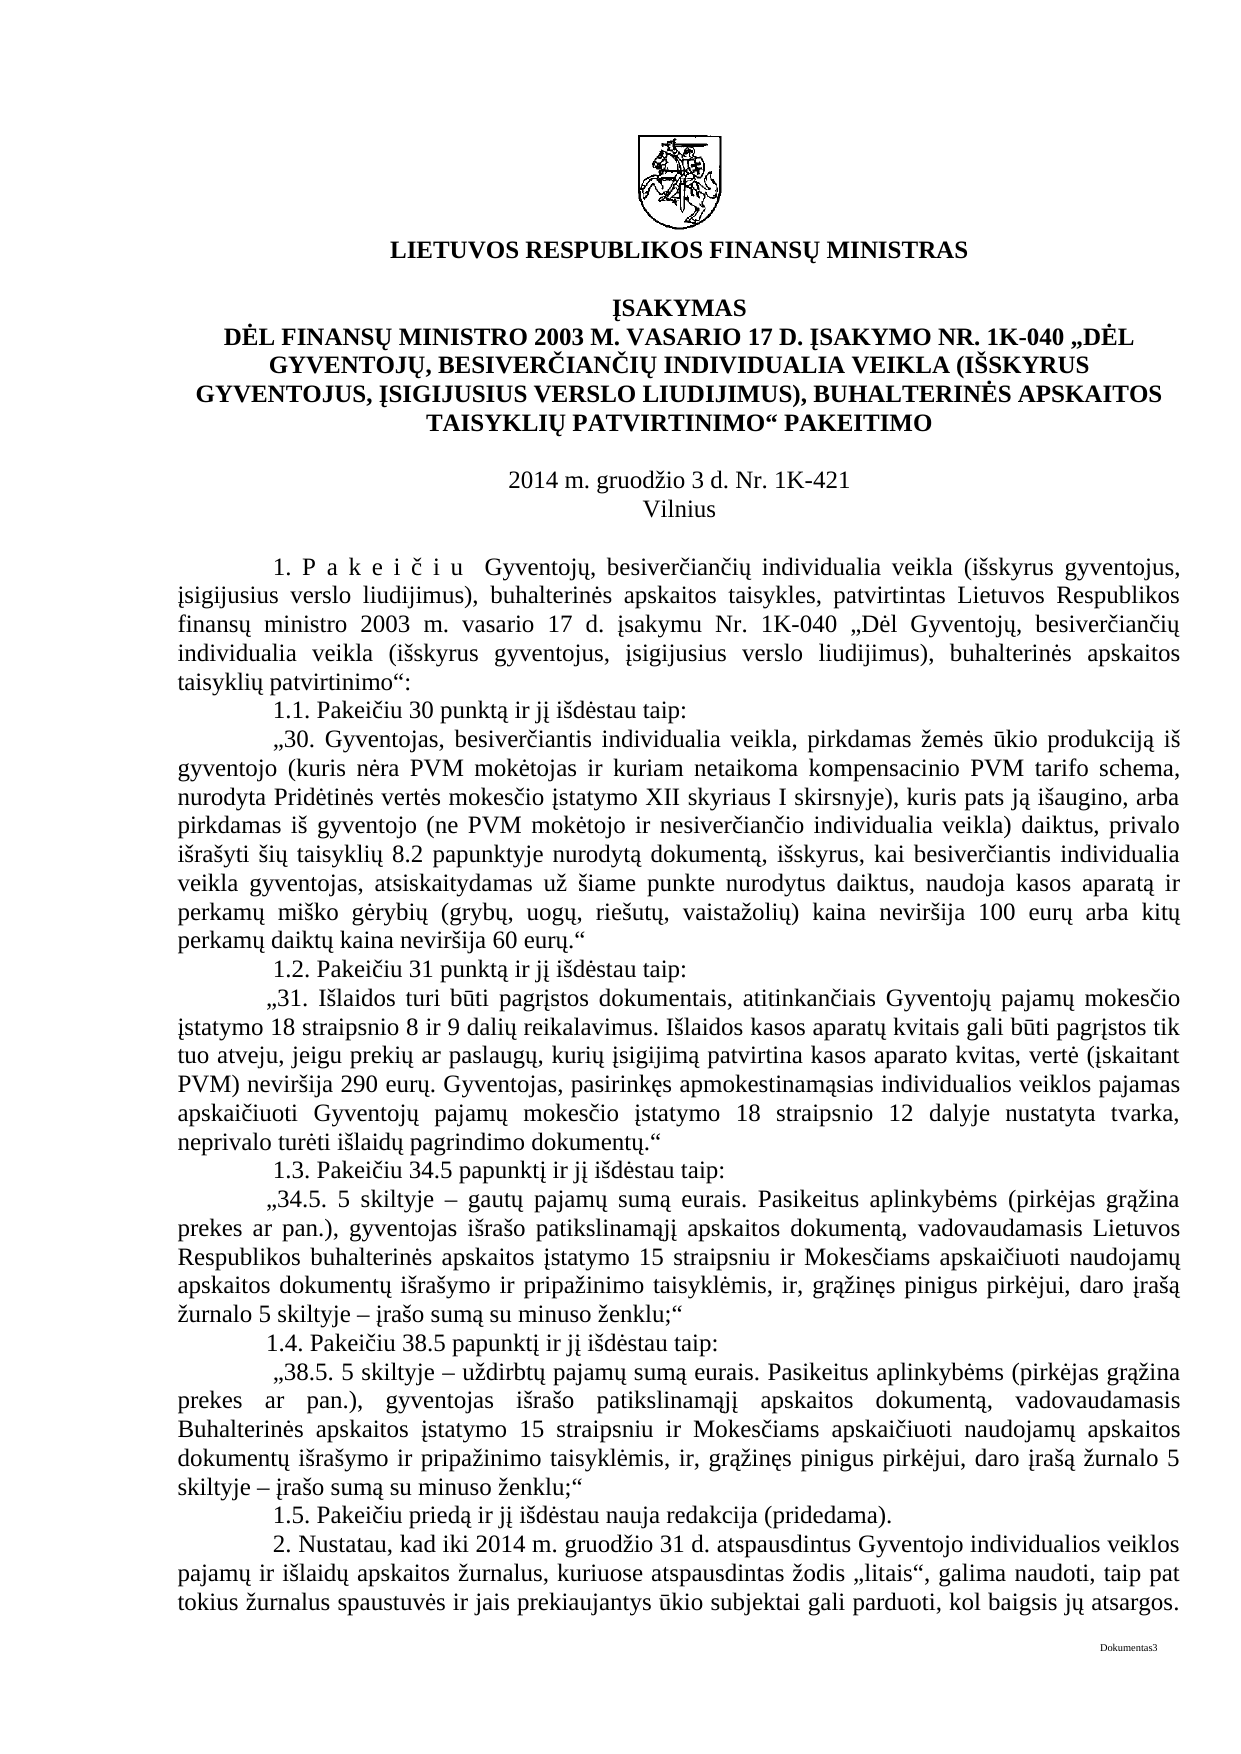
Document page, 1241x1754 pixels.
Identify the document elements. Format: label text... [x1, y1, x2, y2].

text ĮSAKYMAS [177, 293, 1181, 322]
text 1.5. Pakeičiu priedą ir jį išdėstau nauja redakcija (pridedama). [177, 1500, 1181, 1529]
text 1.3. Pakeičiu 34.5 papunktį ir jį išdėstau taip: [177, 1155, 1181, 1184]
text 2. Nustatau, kad iki 2014 m. gruodžio 31 d. atspausdintus Gyventojo individualios veiklos pajamų ir išlaidų apskaitos žurnalus, kuriuose atspausdintas žodis „litais“, galima naudoti, taip pat tokius žurnalus spaustuvės ir jais prekiaujantys ūkio subjektai gali parduoti, kol baigsis jų atsargos. [177, 1529, 1181, 1615]
text „30. Gyventojas, besiverčiantis individualia veikla, pirkdamas žemės ūkio produkciją iš gyventojo (kuris nėra PVM mokėtojas ir kuriam netaikoma kompensacinio PVM tarifo schema, nurodyta Pridėtinės vertės mokesčio įstatymo XII skyriaus I skirsnyje), kuris pats ją išaugino, arba pirkdamas iš gyventojo (ne PVM mokėtojo ir nesiverčiančio individualia veikla) daiktus, privalo išrašyti šių taisyklių 8.2 papunktyje nurodytą dokumentą, išskyrus, kai besiverčiantis individualia veikla gyventojas, atsiskaitydamas už šiame punkte nurodytus daiktus, naudoja kasos aparatą ir perkamų miško gėrybių (grybų, uogų, riešutų, vaistažolių) kaina neviršija 100 eurų arba kitų perkamų daiktų kaina neviršija 60 eurų.“ [177, 724, 1181, 954]
text 1. P a k e i č i u Gyventojų, besiverčiančių individualia veikla (išskyrus gyventojus, įsigijusius verslo liudijimus), buhalterinės apskaitos taisykles, patvirtintas Lietuvos Respublikos finansų ministro 2003 m. vasario 17 d. įsakymu Nr. 1K-040 „Dėl Gyventojų, besiverčiančių individualia veikla (išskyrus gyventojus, įsigijusius verslo liudijimus), buhalterinės apskaitos taisyklių patvirtinimo“: [177, 552, 1181, 695]
text 2014 m. gruodžio 3 d. Nr. 1K-421 [177, 465, 1181, 494]
text LIETUVOS RESPUBLIKOS FINANSŲ MINISTRAS [177, 235, 1181, 264]
text 1.4. Pakeičiu 38.5 papunktį ir jį išdėstau taip: [177, 1328, 1181, 1357]
text „38.5. 5 skiltyje – uždirbtų pajamų sumą eurais. Pasikeitus aplinkybėms (pirkėjas grąžina prekes ar pan.), gyventojas išrašo patikslinamąjį apskaitos dokumentą, vadovaudamasis Buhalterinės apskaitos įstatymo 15 straipsniu ir Mokesčiams apskaičiuoti naudojamų apskaitos dokumentų išrašymo ir pripažinimo taisyklėmis, ir, grąžinęs pinigus pirkėjui, daro įrašą žurnalo 5 skiltyje – įrašo sumą su minuso ženklu;“ [177, 1357, 1181, 1500]
text „31. Išlaidos turi būti pagrįstos dokumentais, atitinkančiais Gyventojų pajamų mokesčio įstatymo 18 straipsnio 8 ir 9 dalių reikalavimus. Išlaidos kasos aparatų kvitais gali būti pagrįstos tik tuo atveju, jeigu prekių ar paslaugų, kurių įsigijimą patvirtina kasos aparato kvitas, vertė (įskaitant PVM) neviršija 290 eurų. Gyventojas, pasirinkęs apmokestinamąsias individualios veiklos pajamas apskaičiuoti Gyventojų pajamų mokesčio įstatymo 18 straipsnio 12 dalyje nustatyta tvarka, neprivalo turėti išlaidų pagrindimo dokumentų.“ [177, 983, 1181, 1155]
text DĖL FINANSŲ MINISTRO 2003 M. VASARIO 17 D. ĮSAKYMO NR. 1K-040 „DĖL GYVENTOJŲ, BESIVERČIANČIŲ INDIVIDUALIA VEIKLA (IŠSKYRUS GYVENTOJUS, ĮSIGIJUSIUS VERSLO LIUDIJIMUS), BUHALTERINĖS APSKAITOS TAISYKLIŲ PATVIRTINIMO“ PAKEITIMO [177, 322, 1181, 437]
text „34.5. 5 skiltyje – gautų pajamų sumą eurais. Pasikeitus aplinkybėms (pirkėjas grąžina prekes ar pan.), gyventojas išrašo patikslinamąjį apskaitos dokumentą, vadovaudamasis Lietuvos Respublikos buhalterinės apskaitos įstatymo 15 straipsniu ir Mokesčiams apskaičiuoti naudojamų apskaitos dokumentų išrašymo ir pripažinimo taisyklėmis, ir, grąžinęs pinigus pirkėjui, daro įrašą žurnalo 5 skiltyje – įrašo sumą su minuso ženklu;“ [177, 1184, 1181, 1328]
text Vilnius [177, 494, 1181, 523]
text 1.2. Pakeičiu 31 punktą ir jį išdėstau taip: [177, 954, 1181, 983]
text 1.1. Pakeičiu 30 punktą ir jį išdėstau taip: [177, 695, 1181, 724]
